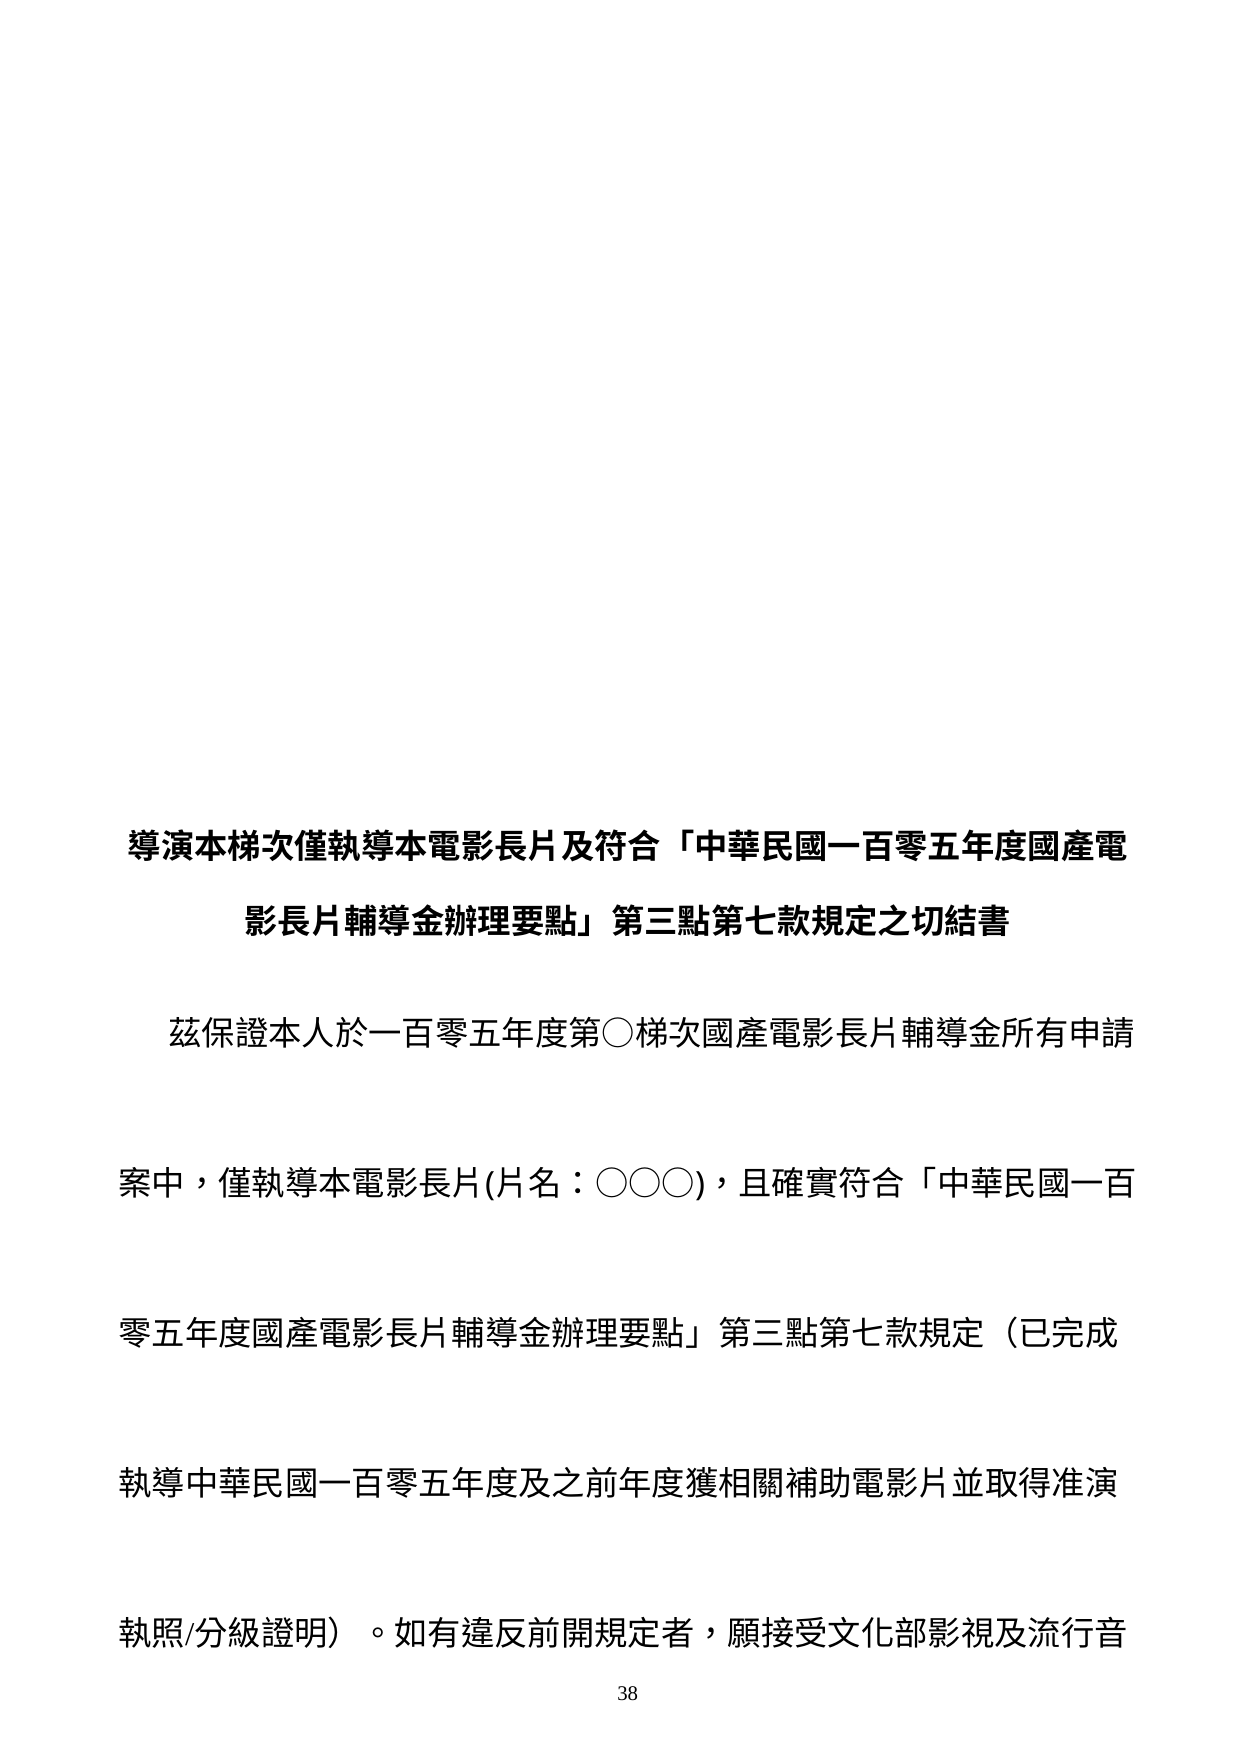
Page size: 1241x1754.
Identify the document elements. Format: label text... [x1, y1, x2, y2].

text 茲保證本人於一百零五年度第○梯次國產電影長片輔導金所有申請案中，僅執導本電影長片(片名：○○○)，且確實符合「中華民國一百零五年度國產電影長片輔導金辦理要點」第三點第七款規定（已完成執導中華民國一百零五年度及之前年度獲相關補助電影片並取得准演執照/分級證明）。如有違反前開規定者，願接受文化部影視及流行音 [118, 994, 1137, 1669]
text 導演本梯次僅執導本電影長片及符合「中華民國一百零五年度國產電影長片輔導金辦理要點」第三點第七款規定之切結書 [118, 806, 1137, 956]
